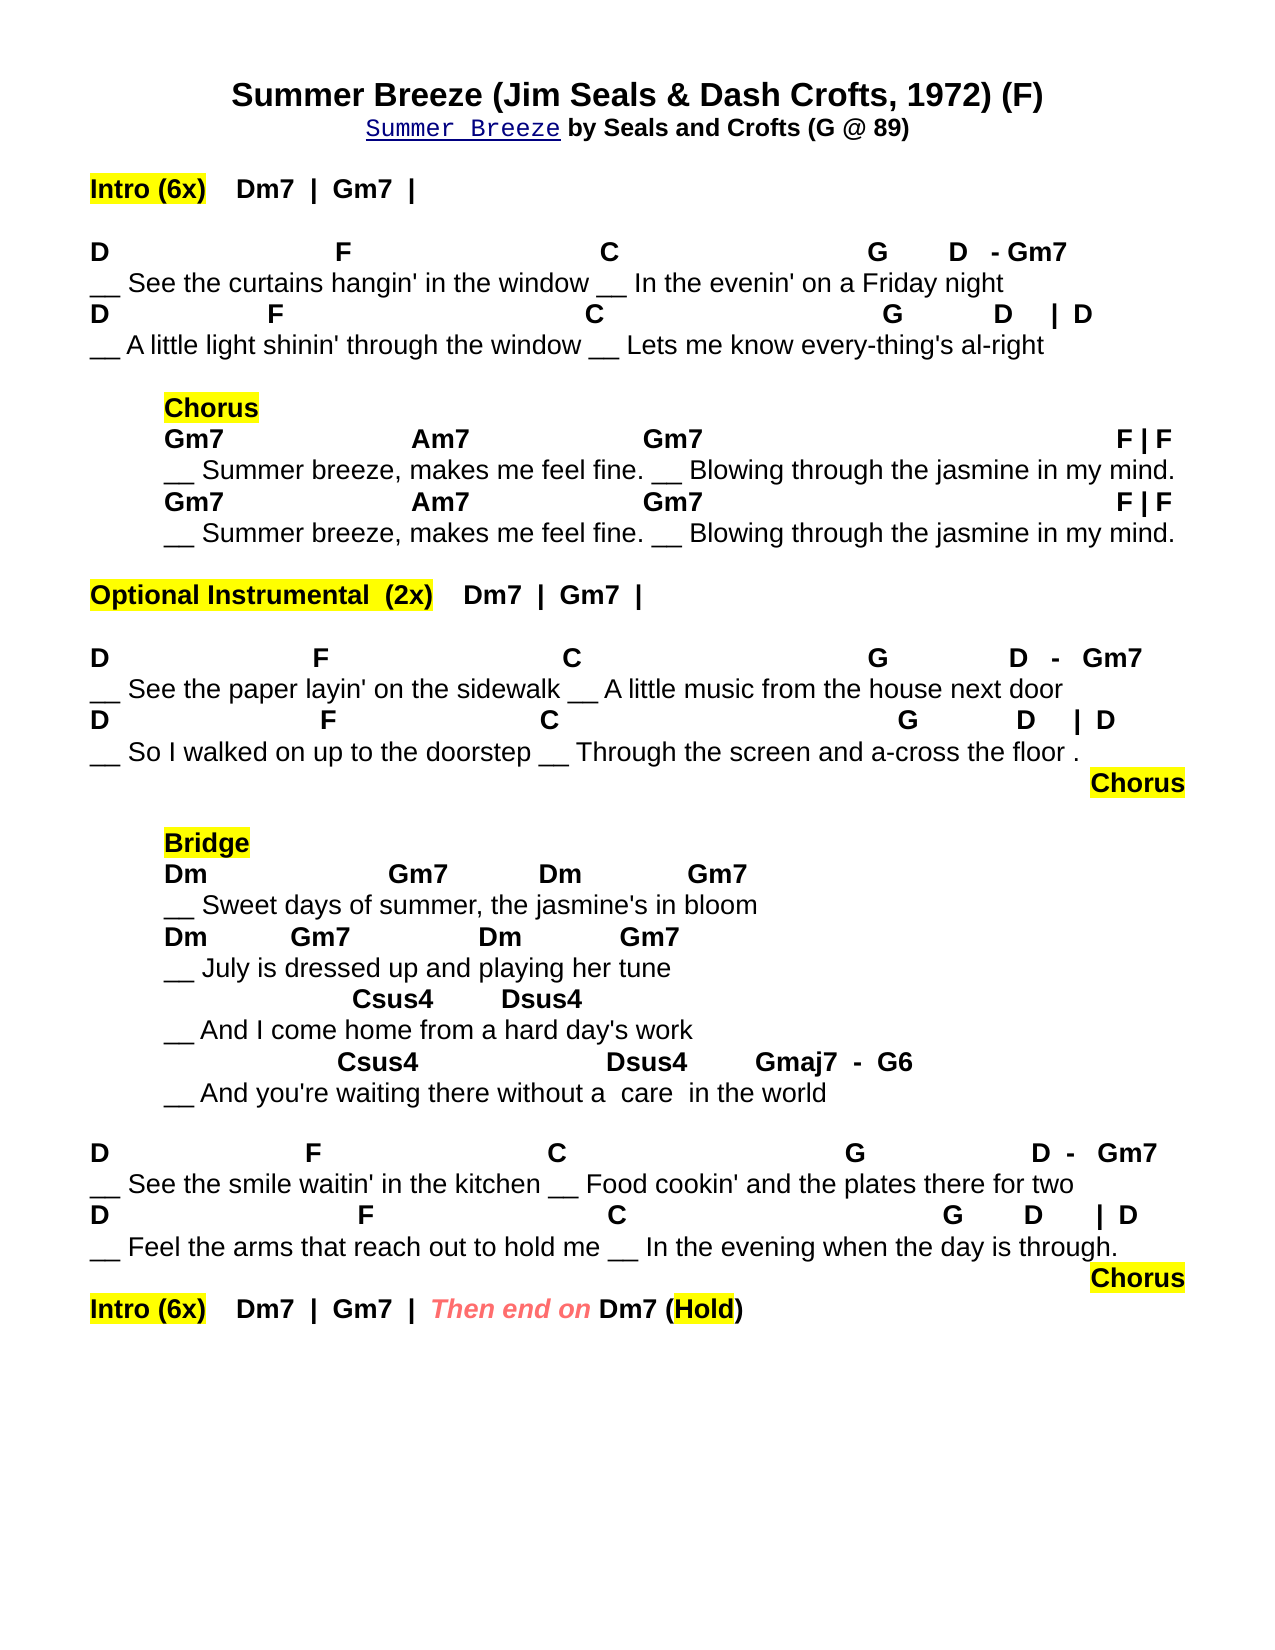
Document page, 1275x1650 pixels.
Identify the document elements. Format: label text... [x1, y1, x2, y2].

text __ A little light shinin' through the window __ Lets me know every-thing's al-right [90, 329, 1185, 361]
text __ See the paper layin' on the sidewalk __ A little music from the house next door [90, 673, 1185, 704]
text Intro (6x) Dm7 | Gm7 | [90, 173, 1185, 204]
text __ July is dressed up and playing her tune [164, 952, 1185, 983]
text __ Summer breeze, makes me feel fine. __ Blowing through the jasmine in my mind. [164, 517, 1185, 548]
text Bridge [164, 827, 1185, 858]
text Dm Gm7 Dm Gm7 [164, 858, 1185, 889]
text __ So I walked on up to the doorstep __ Through the screen and a-cross the floor . [90, 736, 1185, 767]
text Intro (6x) Dm7 | Gm7 | Then end on Dm7 (Hold) [90, 1293, 1185, 1324]
text D F C G D - Gm7 [90, 236, 1185, 267]
text Chorus [164, 392, 1185, 423]
text D F C G D | D [90, 704, 1185, 736]
text Gm7 Am7 Gm7 F | F [164, 423, 1185, 454]
text __ Sweet days of summer, the jasmine's in bloom [164, 889, 1185, 921]
text D F C G D | D [90, 1199, 1185, 1231]
text Chorus [90, 767, 1185, 798]
text Dm Gm7 Dm Gm7 [164, 921, 1185, 952]
text __ And you're waiting there without a care in the world [164, 1077, 1185, 1108]
text Optional Instrumental (2x) Dm7 | Gm7 | [90, 579, 1185, 611]
text Csus4 Dsus4 [164, 983, 1185, 1014]
text D F C G D - Gm7 [90, 642, 1185, 673]
text __ Summer breeze, makes me feel fine. __ Blowing through the jasmine in my mind. [164, 454, 1185, 486]
text __ And I come home from a hard day's work [164, 1014, 1185, 1046]
text __ Feel the arms that reach out to hold me __ In the evening when the day is through. [90, 1231, 1185, 1262]
text D F C G D - Gm7 [90, 1137, 1185, 1168]
text __ See the curtains hangin' in the window __ In the evenin' on a Friday night [90, 267, 1185, 298]
text D F C G D | D [90, 298, 1185, 329]
text Summer Breeze (Jim Seals & Dash Crofts, 1972) (F) [90, 75, 1185, 113]
text __ See the smile waitin' in the kitchen __ Food cookin' and the plates there for two [90, 1168, 1185, 1199]
text Csus4 Dsus4 Gmaj7 - G6 [164, 1046, 1185, 1077]
text Summer Breeze by Seals and Crofts (G @ 89) [90, 113, 1185, 144]
text Gm7 Am7 Gm7 F | F [164, 486, 1185, 517]
text Chorus [90, 1262, 1185, 1293]
